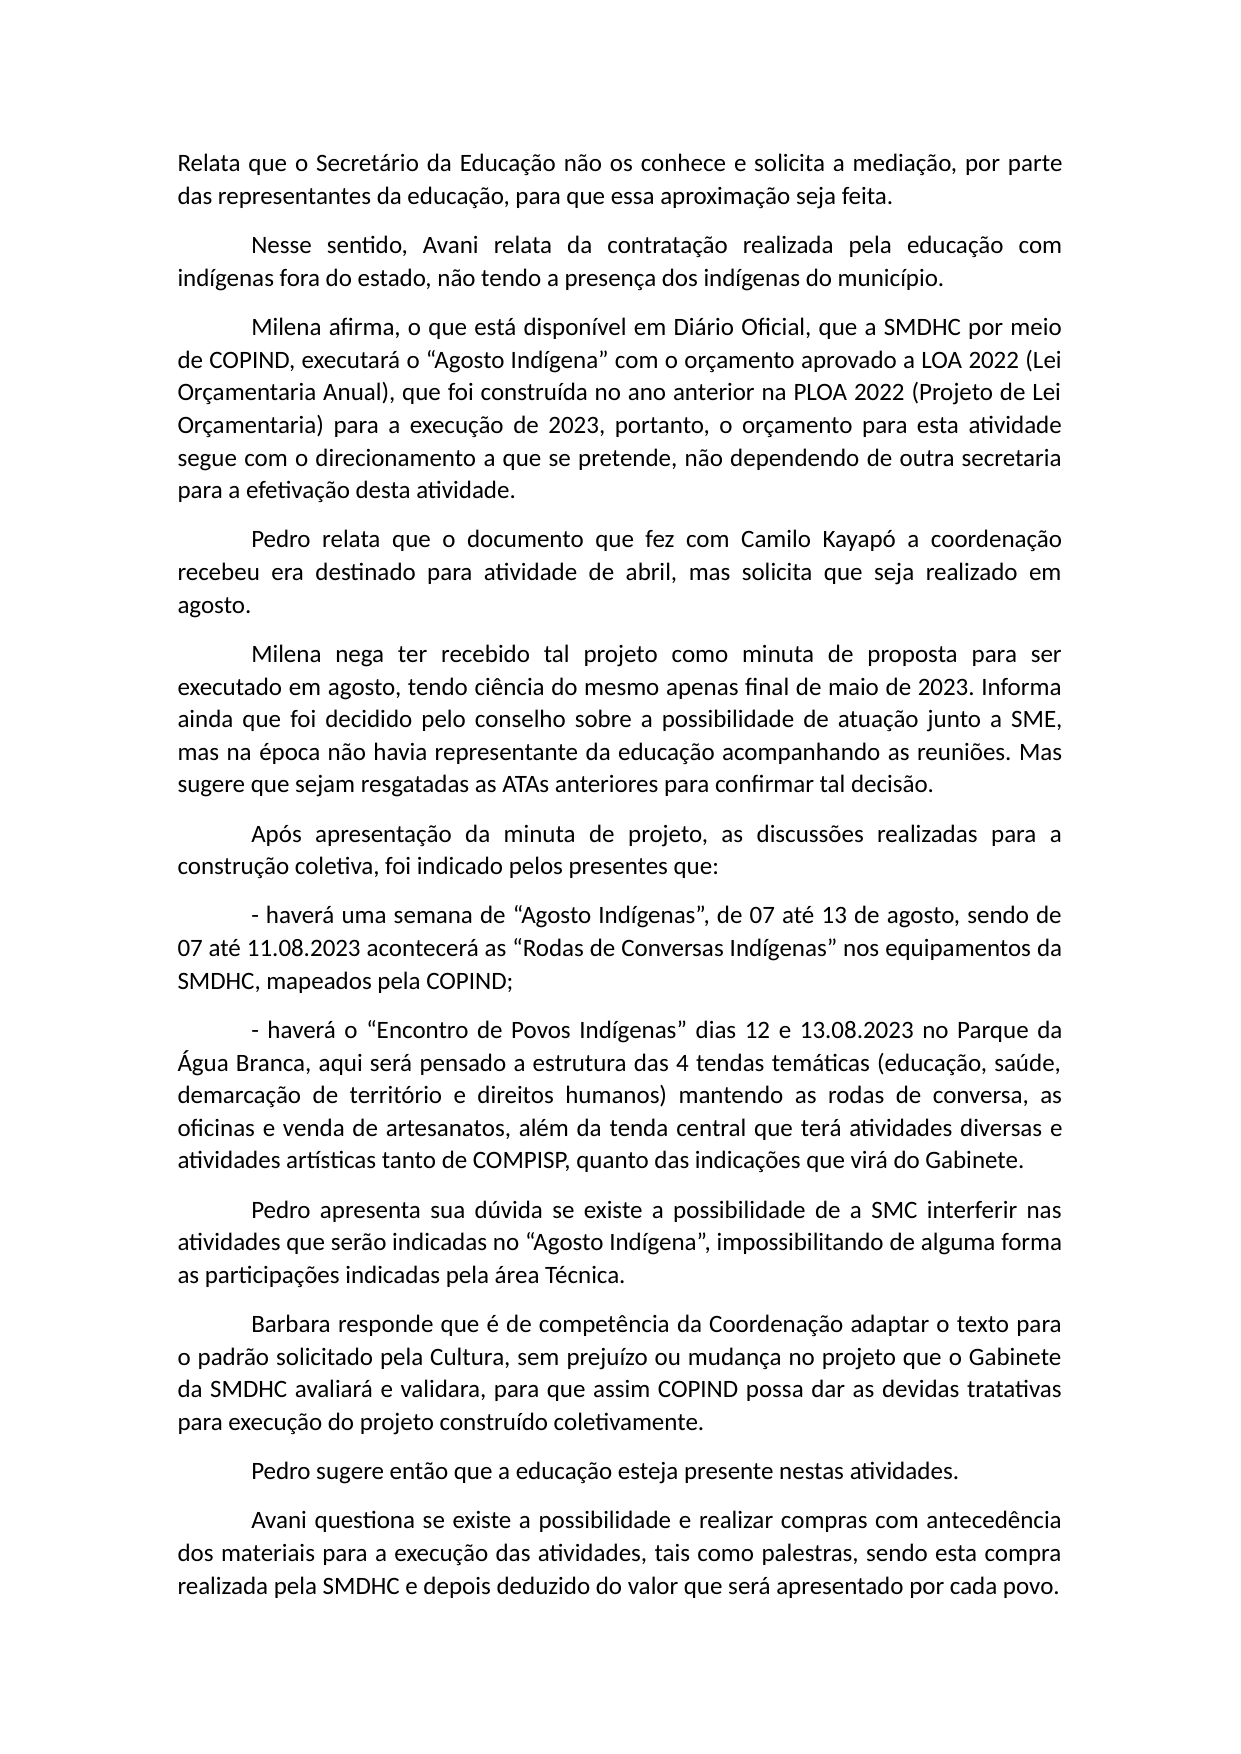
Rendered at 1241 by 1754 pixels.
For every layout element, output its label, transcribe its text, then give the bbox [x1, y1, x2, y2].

text Após apresentação da minuta de projeto, as discussões realizadas para a construção coletiva, foi indicado pelos presentes que: [177, 818, 1063, 881]
text Pedro sugere então que a educação esteja presente nestas atividades. [177, 1455, 1063, 1486]
text Relata que o Secretário da Educação não os conhece e solicita a mediação, por parte das representantes da educação, para que essa aproximação seja feita. [177, 148, 1063, 211]
text Pedro apresenta sua dúvida se existe a possibilidade de a SMC interferir nas atividades que serão indicadas no “Agosto Indígena”, impossibilitando de alguma forma as participações indicadas pela área Técnica. [177, 1194, 1063, 1289]
text - haverá uma semana de “Agosto Indígenas”, de 07 até 13 de agosto, sendo de 07 até 11.08.2023 acontecerá as “Rodas de Conversas Indígenas” nos equipamentos da SMDHC, mapeados pela COPIND; [177, 900, 1063, 995]
text - haverá o “Encontro de Povos Indígenas” dias 12 e 13.08.2023 no Parque da Água Branca, aqui será pensado a estrutura das 4 tendas temáticas (educação, saúde, demarcação de território e direitos humanos) mantendo as rodas de conversa, as oficinas e venda de artesanatos, além da tenda central que terá atividades diversas e atividades artísticas tanto de COMPISP, quanto das indicações que virá do Gabinete. [177, 1014, 1063, 1175]
text Milena nega ter recebido tal projeto como minuta de proposta para ser executado em agosto, tendo ciência do mesmo apenas final de maio de 2023. Informa ainda que foi decidido pelo conselho sobre a possibilidade de atuação junto a SME, mas na época não havia representante da educação acompanhando as reuniões. Mas sugere que sejam resgatadas as ATAs anteriores para confirmar tal decisão. [177, 638, 1063, 799]
text Barbara responde que é de competência da Coordenação adaptar o texto para o padrão solicitado pela Cultura, sem prejuízo ou mudança no projeto que o Gabinete da SMDHC avaliará e validara, para que assim COPIND possa dar as devidas tratativas para execução do projeto construído coletivamente. [177, 1308, 1063, 1437]
text Pedro relata que o documento que fez com Camilo Kayapó a coordenação recebeu era destinado para atividade de abril, mas solicita que seja realizado em agosto. [177, 524, 1063, 619]
text Avani questiona se existe a possibilidade e realizar compras com antecedência dos materiais para a execução das atividades, tais como palestras, sendo esta compra realizada pela SMDHC e depois deduzido do valor que será apresentado por cada povo. [177, 1505, 1063, 1600]
text Nesse sentido, Avani relata da contratação realizada pela educação com indígenas fora do estado, não tendo a presença dos indígenas do município. [177, 229, 1063, 293]
text Milena afirma, o que está disponível em Diário Oficial, que a SMDHC por meio de COPIND, executará o “Agosto Indígena” com o orçamento aprovado a LOA 2022 (Lei Orçamentaria Anual), que foi construída no ano anterior na PLOA 2022 (Projeto de Lei Orçamentaria) para a execução de 2023, portanto, o orçamento para esta atividade segue com o direcionamento a que se pretende, não dependendo de outra secretaria para a efetivação desta atividade. [177, 311, 1063, 505]
